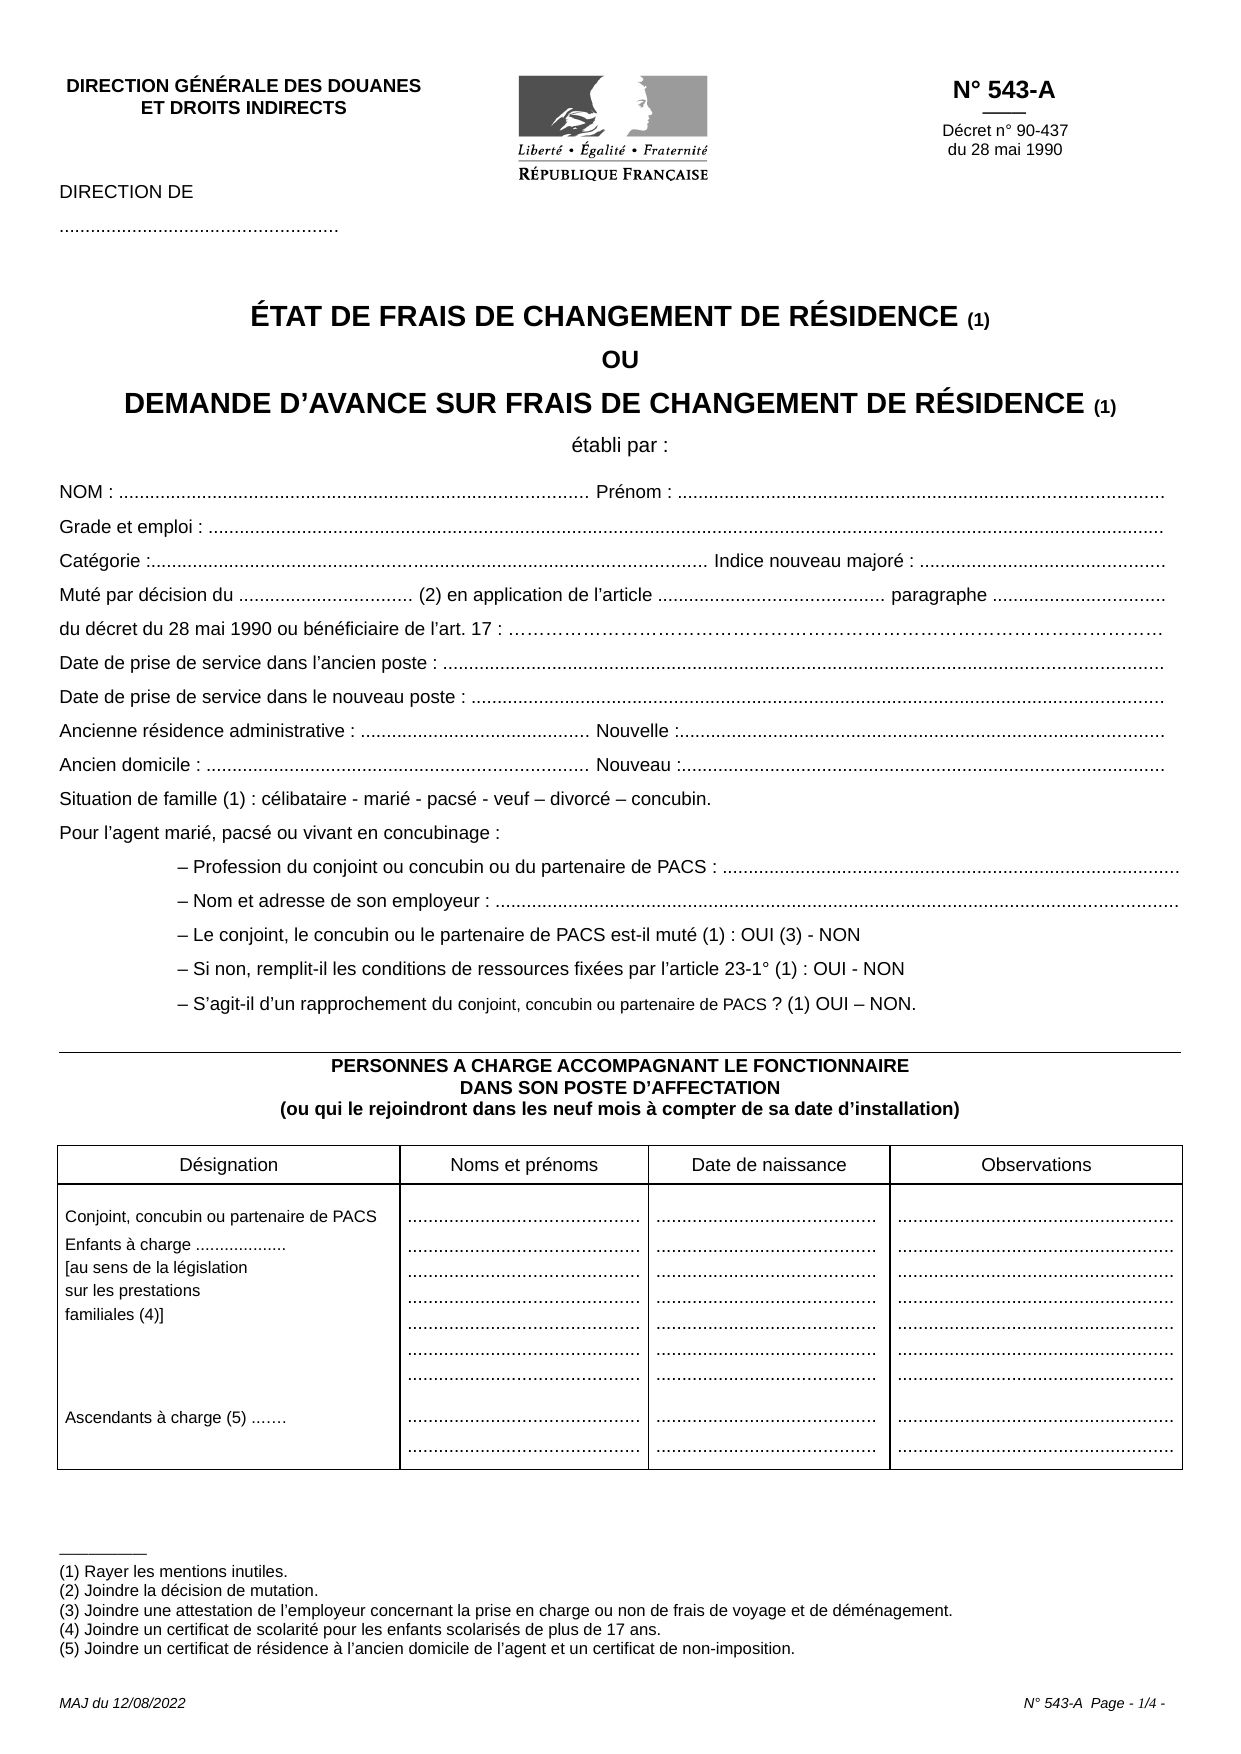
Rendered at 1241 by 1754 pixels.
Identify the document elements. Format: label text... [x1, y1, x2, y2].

text (4) Joindre un certificat de scolarité pour les enfants scolarisés de plus de 17 ans. [59, 1619, 1181, 1639]
text DEMANDE D’AVANCE SUR FRAIS DE CHANGEMENT DE RÉSIDENCE (1) [59, 386, 1181, 420]
text Muté par décision du (2) en application de l’article paragraphe [59, 583, 1181, 605]
text OU [59, 345, 1181, 374]
text (2) Joindre la décision de mutation. [59, 1581, 1181, 1600]
table_cell Ascendants à charge (5) [58, 1385, 399, 1469]
text Situation de famille (1) : célibataire - marié - pacsé - veuf – divorcé – concubin. [59, 788, 1181, 809]
text Date de prise de service dans l’ancien poste : [59, 652, 1181, 673]
table_header Désignation [58, 1146, 399, 1183]
table_cell [891, 1230, 1182, 1384]
text – Si non, remplit-il les conditions de ressources fixées par l’article 23-1° (1) : OUI - NON [177, 958, 1181, 980]
text établi par : [59, 432, 1181, 456]
text NOM : Prénom : [59, 481, 1181, 503]
text – Profession du conjoint ou concubin ou du partenaire de PACS : [177, 856, 1181, 878]
text (5) Joindre un certificat de résidence à l’ancien domicile de l’agent et un certificat de non-imposition. [59, 1639, 1181, 1658]
table_cell [790, 181, 1174, 249]
picture [518, 75, 708, 181]
table_header Noms et prénoms [401, 1146, 648, 1183]
table_cell [891, 1385, 1182, 1469]
text PERSONNES A CHARGE ACCOMPAGNANT LE FONCTIONNAIRE [59, 1053, 1181, 1077]
text Date de prise de service dans le nouveau poste : [59, 686, 1181, 707]
table_cell [649, 1385, 889, 1469]
table_cell [649, 1230, 889, 1384]
text (1) Rayer les mentions inutiles. [59, 1562, 1181, 1581]
text – Le conjoint, le concubin ou le partenaire de PACS est-il muté (1) : OUI (3) - NON [177, 924, 1181, 946]
table_cell [436, 181, 790, 249]
table_cell [891, 1185, 1182, 1230]
text Pour l’agent marié, pacsé ou vivant en concubinage : [59, 822, 1181, 843]
text Ancien domicile : Nouveau : [59, 754, 1181, 775]
table_cell [401, 1385, 648, 1469]
text ÉTAT DE FRAIS DE CHANGEMENT DE RÉSIDENCE (1) [59, 299, 1181, 333]
text (3) Joindre une attestation de l’employeur concernant la prise en charge ou non de frais de voyage et de déménagement. [59, 1600, 1181, 1619]
text du décret du 28 mai 1990 ou bénéficiaire de l’art. 17 : …………………………………………………………………………………………… [59, 618, 1181, 639]
table_header Observations [891, 1146, 1182, 1183]
table_cell [401, 1230, 648, 1384]
table_header [436, 75, 518, 181]
table_header N° 543-A ——— Décret n° 90-437 du 28 mai 1990 [790, 75, 1174, 181]
table_cell Enfants à charge [au sens de la législation sur les prestations familiales (4)] [58, 1230, 399, 1384]
text – S’agit-il d’un rapprochement du conjoint, concubin ou partenaire de PACS ? (1) OUI – NON. [177, 992, 1181, 1014]
table_header DIRECTION GÉNÉRALE DES DOUANES ET DROITS INDIRECTS [52, 75, 436, 181]
text Catégorie : Indice nouveau majoré : [59, 549, 1181, 571]
table_header [708, 75, 790, 181]
text DANS SON POSTE D’AFFECTATION [59, 1077, 1181, 1098]
text (ou qui le rejoindront dans les neuf mois à compter de sa date d’installation) [59, 1098, 1181, 1120]
table_header Date de naissance [649, 1146, 889, 1183]
table_cell [649, 1185, 889, 1230]
text Ancienne résidence administrative : Nouvelle : [59, 720, 1181, 741]
table_cell DIRECTION DE [52, 181, 436, 249]
text —————— [59, 1545, 1181, 1562]
table_cell Conjoint, concubin ou partenaire de PACS [58, 1185, 399, 1230]
text Grade et emploi : [59, 515, 1181, 537]
text – Nom et adresse de son employeur : [177, 890, 1181, 912]
table_cell [401, 1185, 648, 1230]
